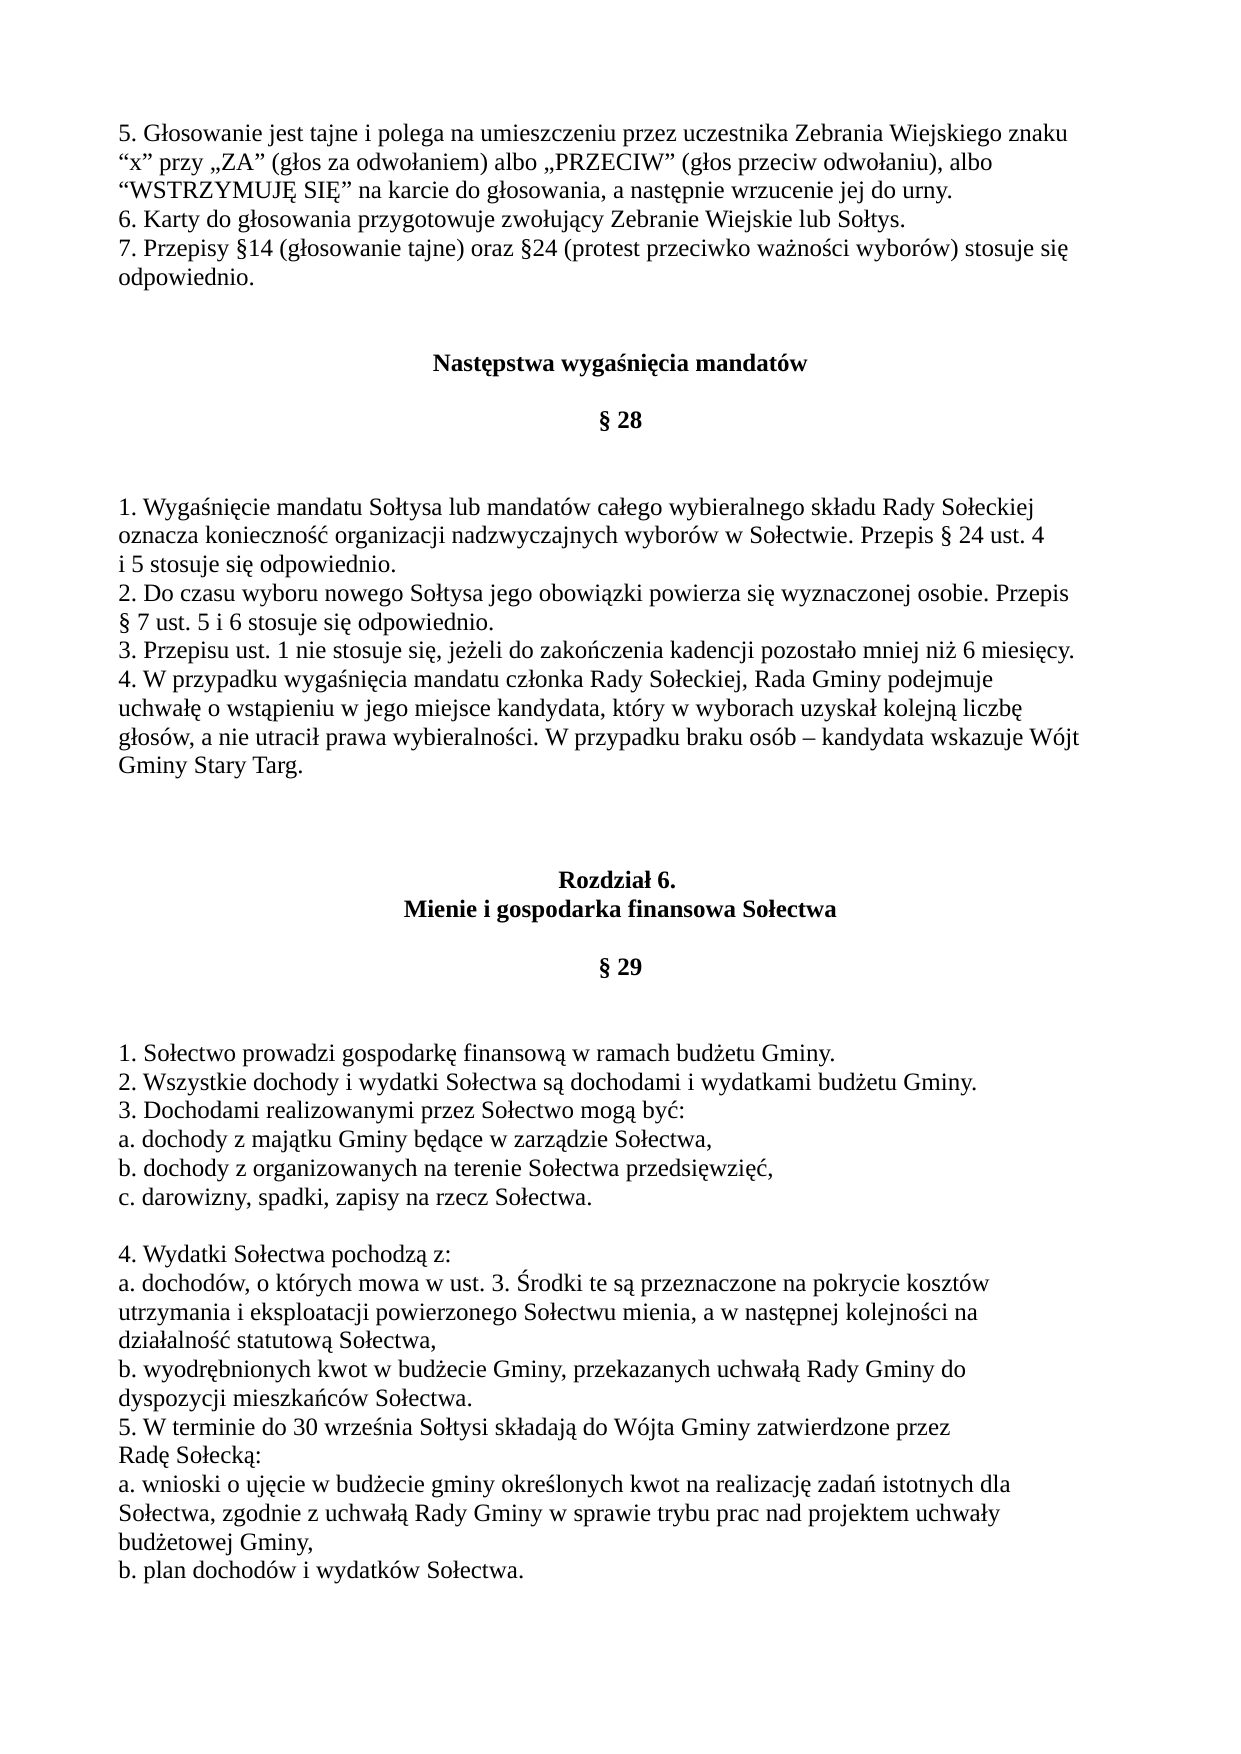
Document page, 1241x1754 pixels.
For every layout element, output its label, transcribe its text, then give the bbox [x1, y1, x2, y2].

text 3. Przepisu ust. 1 nie stosuje się, jeżeli do zakończenia kadencji pozostało mniej niż 6 miesięcy. [118, 636, 1122, 664]
text oznacza konieczność organizacji nadzwyczajnych wyborów w Sołectwie. Przepis § 24 ust. 4 [118, 521, 1122, 549]
text § 7 ust. 5 i 6 stosuje się odpowiednio. [118, 607, 1122, 636]
text b. wyodrębnionych kwot w budżecie Gminy, przekazanych uchwałą Rady Gminy do [118, 1354, 1122, 1383]
text Rozdział 6. [118, 866, 1122, 894]
text “WSTRZYMUJĘ SIĘ” na karcie do głosowania, a następnie wrzucenie jej do urny. [118, 176, 1122, 204]
text 5. Głosowanie jest tajne i polega na umieszczeniu przez uczestnika Zebrania Wiejskiego znaku [118, 118, 1122, 147]
text 6. Karty do głosowania przygotowuje zwołujący Zebranie Wiejskie lub Sołtys. [118, 204, 1122, 233]
text głosów, a nie utracił prawa wybieralności. W przypadku braku osób – kandydata wskazuje Wójt Gminy Stary Targ. [118, 722, 1122, 779]
text b. dochody z organizowanych na terenie Sołectwa przedsięwzięć, [118, 1153, 1122, 1182]
text § 29 [118, 952, 1122, 981]
text działalność statutową Sołectwa, [118, 1326, 1122, 1354]
text 5. W terminie do 30 września Sołtysi składają do Wójta Gminy zatwierdzone przez [118, 1412, 1122, 1441]
text Sołectwa, zgodnie z uchwałą Rady Gminy w sprawie trybu prac nad projektem uchwały [118, 1498, 1122, 1527]
text b. plan dochodów i wydatków Sołectwa. [118, 1556, 1122, 1584]
text 1. Wygaśnięcie mandatu Sołtysa lub mandatów całego wybieralnego składu Rady Sołeckiej [118, 492, 1122, 521]
text Następstwa wygaśnięcia mandatów [118, 348, 1122, 377]
text 3. Dochodami realizowanymi przez Sołectwo mogą być: [118, 1096, 1122, 1124]
text Radę Sołecką: [118, 1441, 1122, 1469]
text 2. Do czasu wyboru nowego Sołtysa jego obowiązki powierza się wyznaczonej osobie. Przepis [118, 578, 1122, 607]
text utrzymania i eksploatacji powierzonego Sołectwu mienia, a w następnej kolejności na [118, 1297, 1122, 1326]
text § 28 [118, 406, 1122, 434]
text “x” przy „ZA” (głos za odwołaniem) albo „PRZECIW” (głos przeciw odwołaniu), albo [118, 147, 1122, 176]
text odpowiednio. [118, 262, 1122, 291]
text 4. W przypadku wygaśnięcia mandatu członka Rady Sołeckiej, Rada Gminy podejmuje [118, 664, 1122, 693]
text a. wnioski o ujęcie w budżecie gminy określonych kwot na realizację zadań istotnych dla [118, 1469, 1122, 1498]
text 2. Wszystkie dochody i wydatki Sołectwa są dochodami i wydatkami budżetu Gminy. [118, 1067, 1122, 1096]
text a. dochody z majątku Gminy będące w zarządzie Sołectwa, [118, 1124, 1122, 1153]
text uchwałę o wstąpieniu w jego miejsce kandydata, który w wyborach uzyskał kolejną liczbę [118, 693, 1122, 722]
text budżetowej Gminy, [118, 1527, 1122, 1556]
text dyspozycji mieszkańców Sołectwa. [118, 1383, 1122, 1412]
text 7. Przepisy §14 (głosowanie tajne) oraz §24 (protest przeciwko ważności wyborów) stosuje się [118, 233, 1122, 262]
text 4. Wydatki Sołectwa pochodzą z: [118, 1239, 1122, 1268]
text 1. Sołectwo prowadzi gospodarkę finansową w ramach budżetu Gminy. [118, 1038, 1122, 1067]
text Mienie i gospodarka finansowa Sołectwa [118, 894, 1122, 923]
text i 5 stosuje się odpowiednio. [118, 549, 1122, 578]
text c. darowizny, spadki, zapisy na rzecz Sołectwa. [118, 1182, 1122, 1211]
text a. dochodów, o których mowa w ust. 3. Środki te są przeznaczone na pokrycie kosztów [118, 1268, 1122, 1297]
